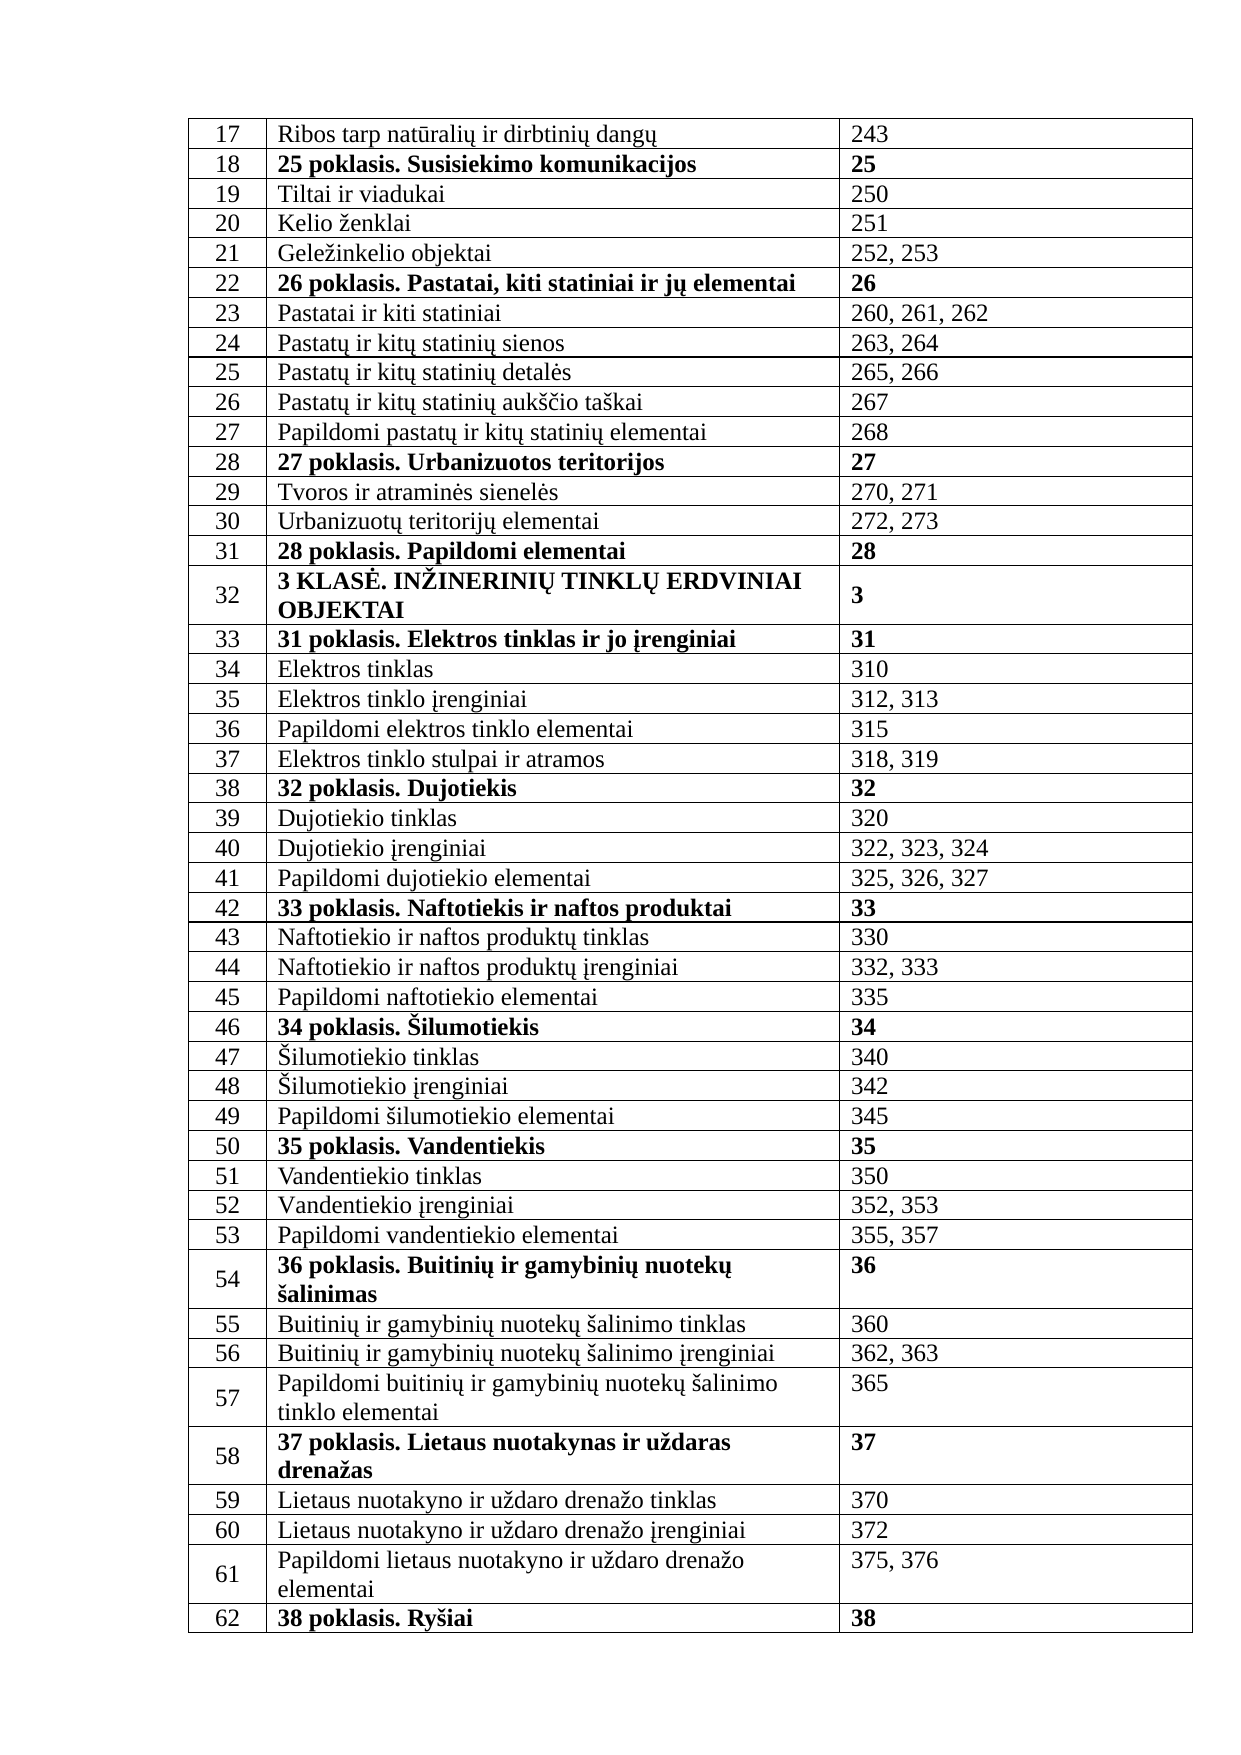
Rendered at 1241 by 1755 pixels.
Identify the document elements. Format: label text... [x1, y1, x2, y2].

table_cell 56 [189, 1339, 266, 1367]
table_cell 21 [189, 238, 266, 267]
table_cell 36 poklasis. Buitinių ir gamybinių nuotekų šalinimas [267, 1250, 839, 1308]
table_cell 61 [189, 1545, 266, 1602]
table_cell 22 [189, 268, 266, 297]
table_cell 55 [189, 1309, 266, 1337]
table_cell 265, 266 [840, 358, 1192, 386]
table_cell 20 [189, 209, 266, 237]
table_cell 62 [189, 1604, 266, 1632]
table_cell 310 [840, 654, 1192, 683]
table_cell Ribos tarp natūralių ir dirbtinių dangų [267, 119, 839, 148]
table_cell 250 [840, 179, 1192, 207]
table_cell 35 [840, 1131, 1192, 1160]
table_cell Pastatų ir kitų statinių detalės [267, 358, 839, 386]
table_cell 25 [840, 149, 1192, 178]
table_cell 43 [189, 923, 266, 951]
table_cell 19 [189, 179, 266, 207]
table_cell 48 [189, 1071, 266, 1100]
table_cell 57 [189, 1368, 266, 1426]
table_cell 243 [840, 119, 1192, 148]
table_cell 25 [189, 358, 266, 386]
table_cell Pastatai ir kiti statiniai [267, 298, 839, 327]
table_cell Papildomi šilumotiekio elementai [267, 1101, 839, 1130]
table_cell 355, 357 [840, 1220, 1192, 1249]
table_cell 37 poklasis. Lietaus nuotakynas ir uždaras drenažas [267, 1427, 839, 1484]
table_cell Elektros tinklo stulpai ir atramos [267, 744, 839, 772]
table_cell 40 [189, 833, 266, 862]
table_cell 322, 323, 324 [840, 833, 1192, 862]
table_cell Pastatų ir kitų statinių aukščio taškai [267, 387, 839, 416]
table_cell 345 [840, 1101, 1192, 1130]
table_cell 37 [189, 744, 266, 772]
table_cell 332, 333 [840, 952, 1192, 981]
table_cell Naftotiekio ir naftos produktų įrenginiai [267, 952, 839, 981]
table_cell 340 [840, 1042, 1192, 1070]
table_cell 58 [189, 1427, 266, 1484]
table_cell 27 [189, 417, 266, 446]
table_cell 26 [189, 387, 266, 416]
table_cell 38 poklasis. Ryšiai [267, 1604, 839, 1632]
table_cell Elektros tinklo įrenginiai [267, 684, 839, 713]
table_cell 375, 376 [840, 1545, 1192, 1602]
table_cell Buitinių ir gamybinių nuotekų šalinimo įrenginiai [267, 1339, 839, 1367]
table_cell 39 [189, 803, 266, 832]
table_cell 18 [189, 149, 266, 178]
table_cell 312, 313 [840, 684, 1192, 713]
table_cell 27 [840, 447, 1192, 476]
table_cell 325, 326, 327 [840, 863, 1192, 892]
table_cell 260, 261, 262 [840, 298, 1192, 327]
table_cell 52 [189, 1191, 266, 1219]
table_cell 44 [189, 952, 266, 981]
table_cell 263, 264 [840, 328, 1192, 356]
table_cell 47 [189, 1042, 266, 1070]
table_cell Elektros tinklas [267, 654, 839, 683]
table_cell 37 [840, 1427, 1192, 1484]
table_cell 17 [189, 119, 266, 148]
table_cell Papildomi naftotiekio elementai [267, 982, 839, 1011]
table_cell 350 [840, 1161, 1192, 1189]
table_cell 365 [840, 1368, 1192, 1426]
table_cell 320 [840, 803, 1192, 832]
table_cell 270, 271 [840, 477, 1192, 505]
table_cell Pastatų ir kitų statinių sienos [267, 328, 839, 356]
table_cell 35 [189, 684, 266, 713]
table_cell 42 [189, 893, 266, 921]
table_cell 32 [189, 566, 266, 623]
table_cell 46 [189, 1012, 266, 1041]
table_cell 251 [840, 209, 1192, 237]
table_cell 28 [189, 447, 266, 476]
table_cell 34 [189, 654, 266, 683]
table_cell 49 [189, 1101, 266, 1130]
table_cell Kelio ženklai [267, 209, 839, 237]
table_cell 34 poklasis. Šilumotiekis [267, 1012, 839, 1041]
table_cell Papildomi elektros tinklo elementai [267, 714, 839, 743]
table_cell 370 [840, 1485, 1192, 1514]
table_cell 54 [189, 1250, 266, 1308]
table_cell 32 poklasis. Dujotiekis [267, 774, 839, 802]
table_cell 24 [189, 328, 266, 356]
table_cell 318, 319 [840, 744, 1192, 772]
table_cell 41 [189, 863, 266, 892]
table_cell 335 [840, 982, 1192, 1011]
table_cell 45 [189, 982, 266, 1011]
table_cell 33 [840, 893, 1192, 921]
table_cell Tiltai ir viadukai [267, 179, 839, 207]
table_cell 342 [840, 1071, 1192, 1100]
table_cell 53 [189, 1220, 266, 1249]
table_cell 34 [840, 1012, 1192, 1041]
table_cell Naftotiekio ir naftos produktų tinklas [267, 923, 839, 951]
table_cell 23 [189, 298, 266, 327]
table_cell 33 [189, 625, 266, 653]
table_cell Tvoros ir atraminės sienelės [267, 477, 839, 505]
table_cell Vandentiekio tinklas [267, 1161, 839, 1189]
table_cell Dujotiekio įrenginiai [267, 833, 839, 862]
table_cell 26 poklasis. Pastatai, kiti statiniai ir jų elementai [267, 268, 839, 297]
table_cell 25 poklasis. Susisiekimo komunikacijos [267, 149, 839, 178]
table_cell 372 [840, 1515, 1192, 1544]
table_cell 26 [840, 268, 1192, 297]
table_cell 268 [840, 417, 1192, 446]
table_cell Geležinkelio objektai [267, 238, 839, 267]
table_cell 59 [189, 1485, 266, 1514]
table_cell 27 poklasis. Urbanizuotos teritorijos [267, 447, 839, 476]
table_cell Lietaus nuotakyno ir uždaro drenažo įrenginiai [267, 1515, 839, 1544]
table_cell 28 poklasis. Papildomi elementai [267, 536, 839, 565]
table_cell Lietaus nuotakyno ir uždaro drenažo tinklas [267, 1485, 839, 1514]
table_cell 36 [189, 714, 266, 743]
table_cell 36 [840, 1250, 1192, 1308]
table_cell 362, 363 [840, 1339, 1192, 1367]
table_cell 33 poklasis. Naftotiekis ir naftos produktai [267, 893, 839, 921]
table_cell 267 [840, 387, 1192, 416]
table_cell Papildomi buitinių ir gamybinių nuotekų šalinimo tinklo elementai [267, 1368, 839, 1426]
table_cell 3 KLASĖ. INŽINERINIŲ TINKLŲ ERDVINIAI OBJEKTAI [267, 566, 839, 623]
table_cell Dujotiekio tinklas [267, 803, 839, 832]
table_cell 51 [189, 1161, 266, 1189]
table_cell 38 [840, 1604, 1192, 1632]
table_cell 272, 273 [840, 506, 1192, 535]
table_cell 31 [189, 536, 266, 565]
table_cell Šilumotiekio tinklas [267, 1042, 839, 1070]
table_cell Urbanizuotų teritorijų elementai [267, 506, 839, 535]
table_cell Buitinių ir gamybinių nuotekų šalinimo tinklas [267, 1309, 839, 1337]
table_cell 50 [189, 1131, 266, 1160]
table_cell 38 [189, 774, 266, 802]
table_cell 28 [840, 536, 1192, 565]
table_cell Vandentiekio įrenginiai [267, 1191, 839, 1219]
table_cell Papildomi dujotiekio elementai [267, 863, 839, 892]
table_cell Papildomi vandentiekio elementai [267, 1220, 839, 1249]
table_cell Papildomi lietaus nuotakyno ir uždaro drenažo elementai [267, 1545, 839, 1602]
table_cell 29 [189, 477, 266, 505]
table_cell 31 poklasis. Elektros tinklas ir jo įrenginiai [267, 625, 839, 653]
table_cell 315 [840, 714, 1192, 743]
table_cell 360 [840, 1309, 1192, 1337]
table_cell 352, 353 [840, 1191, 1192, 1219]
table_cell 31 [840, 625, 1192, 653]
table_cell 30 [189, 506, 266, 535]
table_cell Papildomi pastatų ir kitų statinių elementai [267, 417, 839, 446]
table_cell 252, 253 [840, 238, 1192, 267]
table_cell 60 [189, 1515, 266, 1544]
table_cell 35 poklasis. Vandentiekis [267, 1131, 839, 1160]
table_cell Šilumotiekio įrenginiai [267, 1071, 839, 1100]
table_cell 32 [840, 774, 1192, 802]
table_cell 330 [840, 923, 1192, 951]
table_cell 3 [840, 566, 1192, 623]
